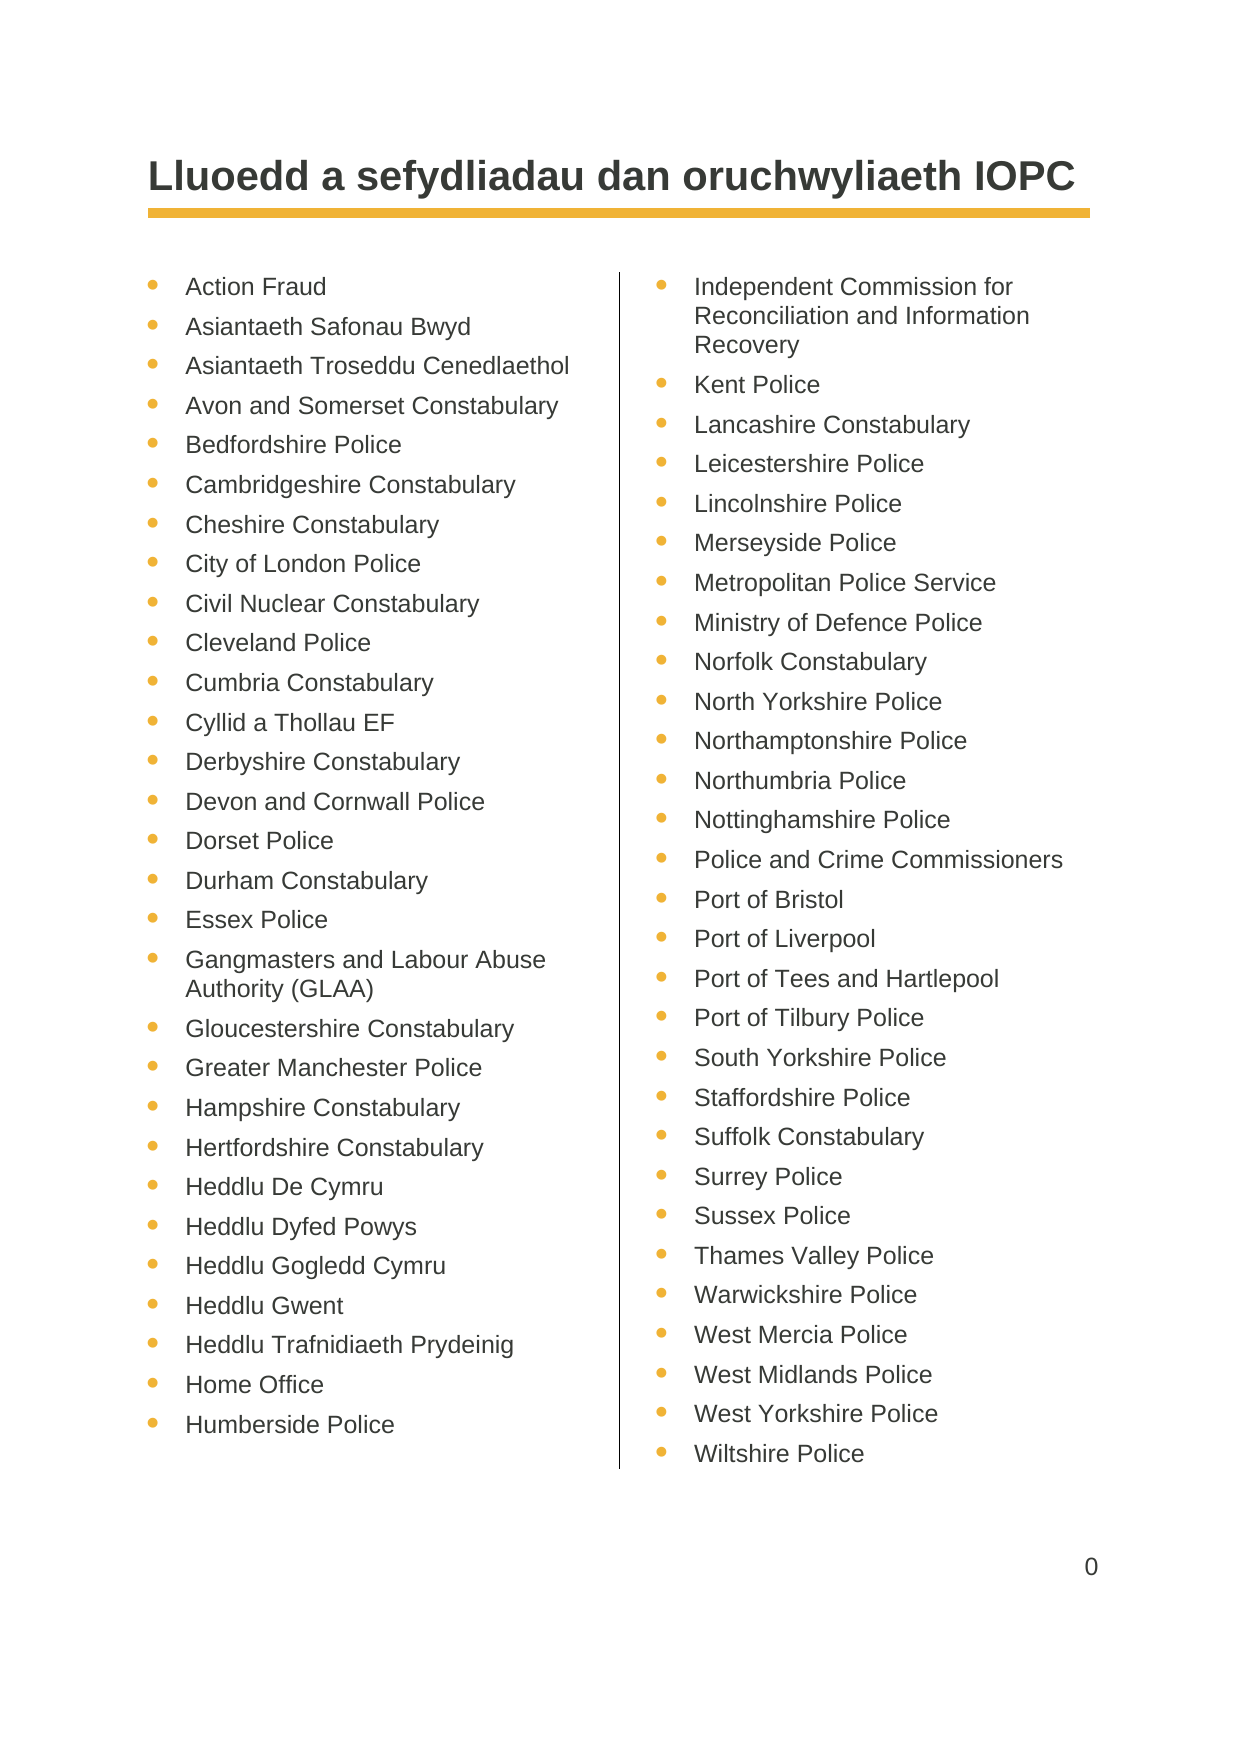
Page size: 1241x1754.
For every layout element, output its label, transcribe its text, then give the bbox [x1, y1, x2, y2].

list Sussex Police [656, 1201, 1090, 1231]
list Leicestershire Police [656, 449, 1090, 478]
list Gangmasters and Labour Abuse Authority (GLAA) [148, 945, 581, 1003]
list West Midlands Police [656, 1360, 1090, 1389]
list Essex Police [148, 906, 581, 935]
list Devon and Cornwall Police [148, 787, 581, 816]
list Home Office [148, 1370, 581, 1399]
list West Yorkshire Police [656, 1399, 1090, 1428]
list South Yorkshire Police [656, 1043, 1090, 1072]
list Dorset Police [148, 826, 581, 856]
list Civil Nuclear Constabulary [148, 589, 581, 618]
list Port of Bristol [656, 885, 1090, 914]
list Greater Manchester Police [148, 1053, 581, 1083]
list City of London Police [148, 549, 581, 578]
list Gloucestershire Constabulary [148, 1014, 581, 1043]
list Northumbria Police [656, 766, 1090, 795]
list Humberside Police [148, 1410, 581, 1439]
list Asiantaeth Troseddu Cenedlaethol [148, 351, 581, 381]
subtitle Lluoedd a sefydliadau dan oruchwyliaeth IOPC [148, 150, 1090, 208]
list Merseyside Police [656, 528, 1090, 558]
list Derbyshire Constabulary [148, 747, 581, 776]
list Staffordshire Police [656, 1083, 1090, 1112]
list Lincolnshire Police [656, 489, 1090, 518]
list Warwickshire Police [656, 1281, 1090, 1310]
list Surrey Police [656, 1162, 1090, 1191]
list Metropolitan Police Service [656, 568, 1090, 597]
list North Yorkshire Police [656, 687, 1090, 716]
list Heddlu De Cymru [148, 1172, 581, 1201]
list Avon and Somerset Constabulary [148, 391, 581, 420]
list Heddlu Dyfed Powys [148, 1212, 581, 1241]
list Nottinghamshire Police [656, 806, 1090, 835]
list Port of Tees and Hartlepool [656, 964, 1090, 993]
list Ministry of Defence Police [656, 608, 1090, 637]
list Durham Constabulary [148, 866, 581, 895]
list Independent Commission for Reconciliation and Information Recovery [656, 272, 1090, 360]
list Kent Police [656, 370, 1090, 399]
list West Mercia Police [656, 1320, 1090, 1349]
list Cyllid a Thollau EF [148, 708, 581, 737]
list Police and Crime Commissioners [656, 845, 1090, 874]
list Hampshire Constabulary [148, 1093, 581, 1122]
list Heddlu Trafnidiaeth Prydeinig [148, 1331, 581, 1360]
list Lancashire Constabulary [656, 410, 1090, 439]
list Asiantaeth Safonau Bwyd [148, 312, 581, 341]
list Suffolk Constabulary [656, 1122, 1090, 1151]
list Cheshire Constabulary [148, 510, 581, 539]
list Cleveland Police [148, 628, 581, 658]
list Port of Tilbury Police [656, 1003, 1090, 1033]
list Northamptonshire Police [656, 726, 1090, 756]
list Bedfordshire Police [148, 431, 581, 460]
list Action Fraud [148, 272, 581, 301]
list Thames Valley Police [656, 1241, 1090, 1270]
list Hertfordshire Constabulary [148, 1133, 581, 1162]
list Wiltshire Police [656, 1439, 1090, 1468]
list Heddlu Gogledd Cymru [148, 1251, 581, 1281]
list Cambridgeshire Constabulary [148, 470, 581, 499]
list Heddlu Gwent [148, 1291, 581, 1320]
list Cumbria Constabulary [148, 668, 581, 697]
list Port of Liverpool [656, 924, 1090, 953]
list Norfolk Constabulary [656, 647, 1090, 676]
